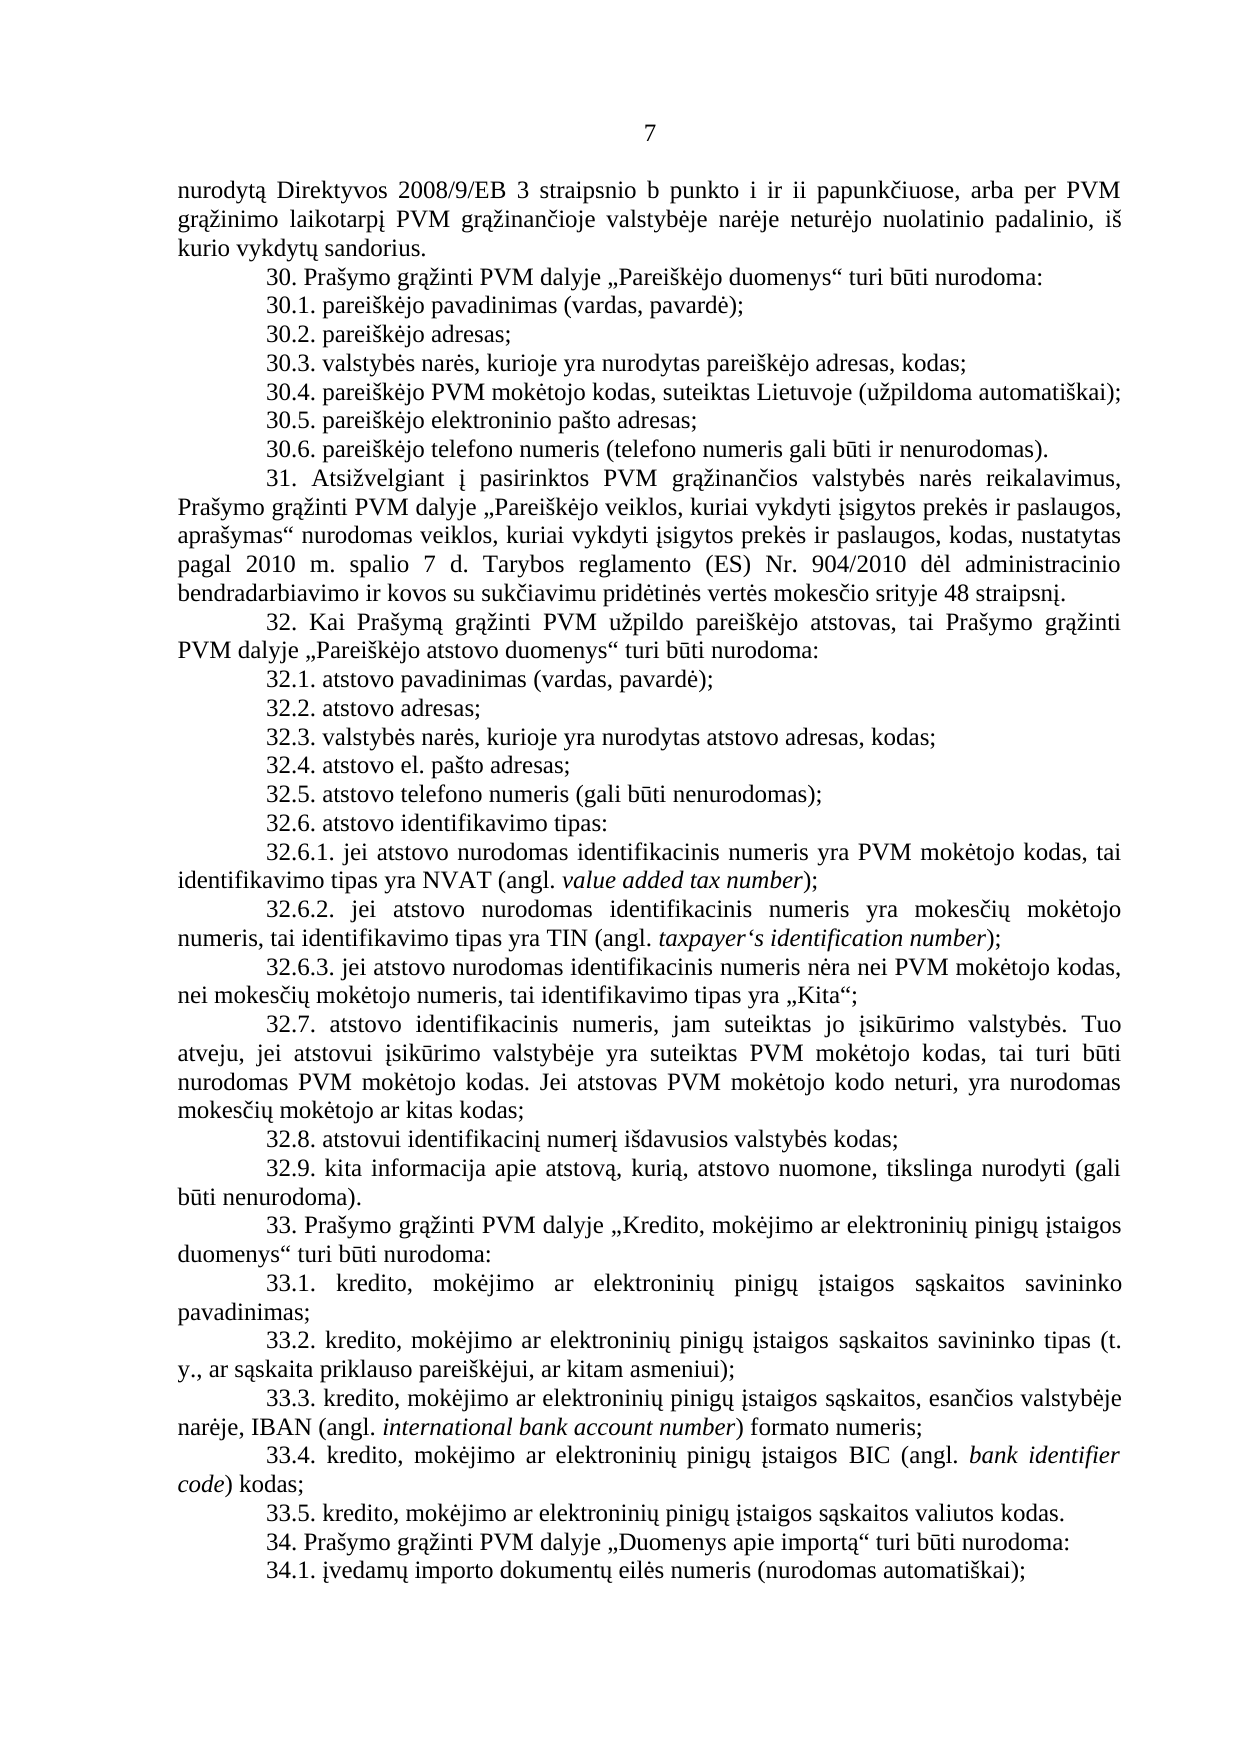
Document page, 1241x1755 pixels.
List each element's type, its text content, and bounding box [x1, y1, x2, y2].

text 32.4. atstovo el. pašto adresas; [177, 751, 1122, 779]
text 33.2. kredito, mokėjimo ar elektroninių pinigų įstaigos sąskaitos savininko tipas (t. y., ar sąskaita priklauso pareiškėjui, ar kitam asmeniui); [177, 1326, 1122, 1383]
text 30.1. pareiškėjo pavadinimas (vardas, pavardė); [177, 291, 1122, 319]
text 32.3. valstybės narės, kurioje yra nurodytas atstovo adresas, kodas; [177, 722, 1122, 751]
text 34. Prašymo grąžinti PVM dalyje „Duomenys apie importą“ turi būti nurodoma: [177, 1527, 1122, 1556]
text 33.3. kredito, mokėjimo ar elektroninių pinigų įstaigos sąskaitos, esančios valstybėje narėje, IBAN (angl. international bank account number) formato numeris; [177, 1383, 1122, 1441]
text 32.7. atstovo identifikacinis numeris, jam suteiktas jo įsikūrimo valstybės. Tuo atveju, jei atstovui įsikūrimo valstybėje yra suteiktas PVM mokėtojo kodas, tai turi būti nurodomas PVM mokėtojo kodas. Jei atstovas PVM mokėtojo kodo neturi, yra nurodomas mokesčių mokėtojo ar kitas kodas; [177, 1009, 1122, 1124]
text 33. Prašymo grąžinti PVM dalyje „Kredito, mokėjimo ar elektroninių pinigų įstaigos duomenys“ turi būti nurodoma: [177, 1211, 1122, 1268]
text nurodytą Direktyvos 2008/9/EB 3 straipsnio b punkto i ir ii papunkčiuose, arba per PVM grąžinimo laikotarpį PVM grąžinančioje valstybėje narėje neturėjo nuolatinio padalinio, iš kurio vykdytų sandorius. [177, 176, 1122, 262]
text 31. Atsižvelgiant į pasirinktos PVM grąžinančios valstybės narės reikalavimus, Prašymo grąžinti PVM dalyje „Pareiškėjo veiklos, kuriai vykdyti įsigytos prekės ir paslaugos, aprašymas“ nurodomas veiklos, kuriai vykdyti įsigytos prekės ir paslaugos, kodas, nustatytas pagal 2010 m. spalio 7 d. Tarybos reglamento (ES) Nr. 904/2010 dėl administracinio bendradarbiavimo ir kovos su sukčiavimu pridėtinės vertės mokesčio srityje 48 straipsnį. [177, 463, 1122, 607]
text 32.2. atstovo adresas; [177, 693, 1122, 722]
text 33.1. kredito, mokėjimo ar elektroninių pinigų įstaigos sąskaitos savininko pavadinimas; [177, 1268, 1122, 1326]
text 32.9. kita informacija apie atstovą, kurią, atstovo nuomone, tikslinga nurodyti (gali būti nenurodoma). [177, 1153, 1122, 1211]
text 32. Kai Prašymą grąžinti PVM užpildo pareiškėjo atstovas, tai Prašymo grąžinti PVM dalyje „Pareiškėjo atstovo duomenys“ turi būti nurodoma: [177, 607, 1122, 664]
text 32.6.3. jei atstovo nurodomas identifikacinis numeris nėra nei PVM mokėtojo kodas, nei mokesčių mokėtojo numeris, tai identifikavimo tipas yra „Kita“; [177, 952, 1122, 1009]
text 30.2. pareiškėjo adresas; [177, 319, 1122, 348]
text 30.5. pareiškėjo elektroninio pašto adresas; [177, 406, 1122, 434]
text 32.6.1. jei atstovo nurodomas identifikacinis numeris yra PVM mokėtojo kodas, tai identifikavimo tipas yra NVAT (angl. value added tax number); [177, 837, 1122, 894]
text 33.5. kredito, mokėjimo ar elektroninių pinigų įstaigos sąskaitos valiutos kodas. [177, 1498, 1122, 1527]
text 32.8. atstovui identifikacinį numerį išdavusios valstybės kodas; [177, 1124, 1122, 1153]
text 34.1. įvedamų importo dokumentų eilės numeris (nurodomas automatiškai); [177, 1556, 1122, 1584]
text 32.6. atstovo identifikavimo tipas: [177, 808, 1122, 837]
text 30.4. pareiškėjo PVM mokėtojo kodas, suteiktas Lietuvoje (užpildoma automatiškai); [177, 377, 1122, 406]
text 30. Prašymo grąžinti PVM dalyje „Pareiškėjo duomenys“ turi būti nurodoma: [177, 262, 1122, 291]
text 30.6. pareiškėjo telefono numeris (telefono numeris gali būti ir nenurodomas). [177, 434, 1122, 463]
text 32.6.2. jei atstovo nurodomas identifikacinis numeris yra mokesčių mokėtojo numeris, tai identifikavimo tipas yra TIN (angl. taxpayer‘s identification number); [177, 894, 1122, 952]
text 32.1. atstovo pavadinimas (vardas, pavardė); [177, 664, 1122, 693]
text 33.4. kredito, mokėjimo ar elektroninių pinigų įstaigos BIC (angl. bank identifier code) kodas; [177, 1441, 1122, 1498]
text 30.3. valstybės narės, kurioje yra nurodytas pareiškėjo adresas, kodas; [177, 348, 1122, 377]
text 32.5. atstovo telefono numeris (gali būti nenurodomas); [177, 779, 1122, 808]
